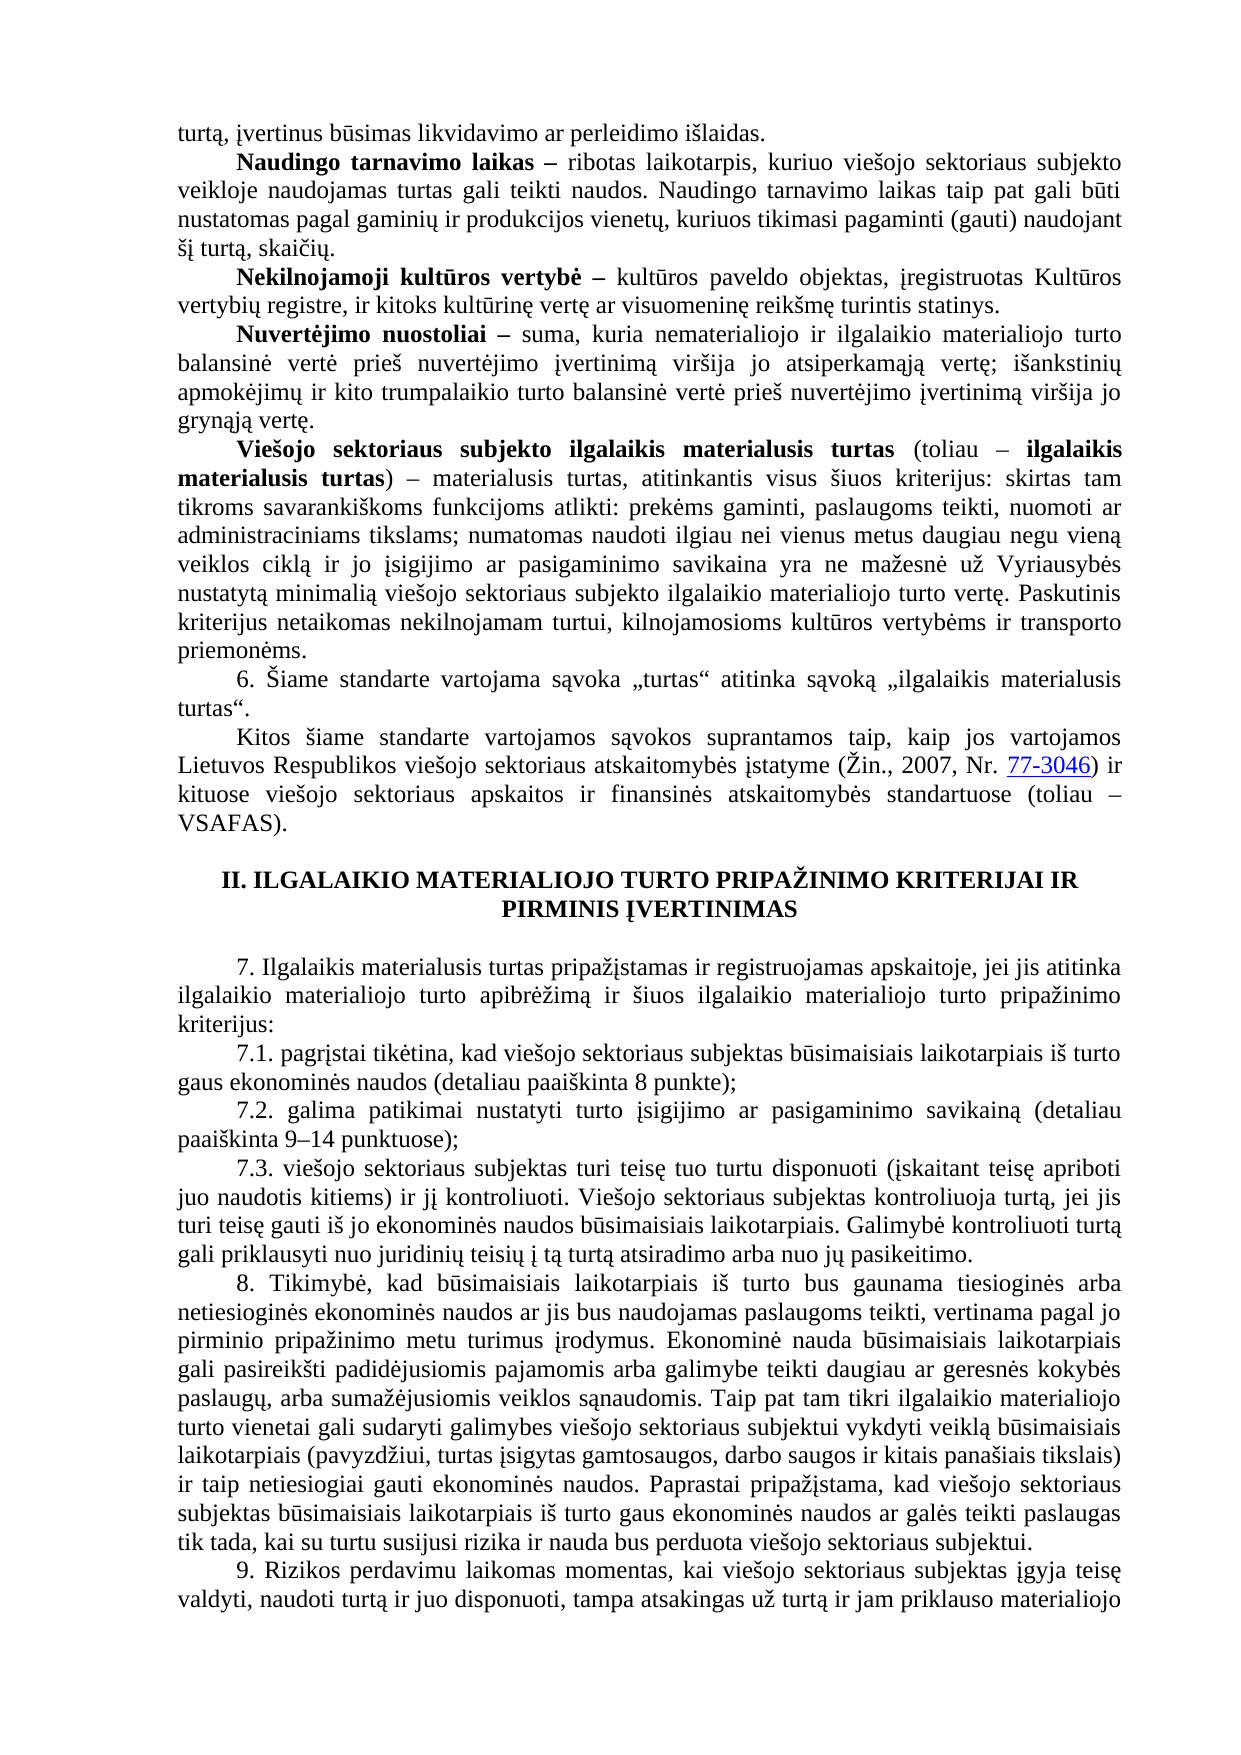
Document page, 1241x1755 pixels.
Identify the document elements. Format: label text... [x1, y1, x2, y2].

text Kitos šiame standarte vartojamos sąvokos suprantamos taip, kaip jos vartojamos Lietuvos Respublikos viešojo sektoriaus atskaitomybės įstatyme (Žin., 2007, Nr. 77-3046) ir kituose viešojo sektoriaus apskaitos ir finansinės atskaitomybės standartuose (toliau – VSAFAS). [177, 722, 1122, 837]
text Viešojo sektoriaus subjekto ilgalaikis materialusis turtas (toliau – ilgalaikis materialusis turtas) – materialusis turtas, atitinkantis visus šiuos kriterijus: skirtas tam tikroms savarankiškoms funkcijoms atlikti: prekėms gaminti, paslaugoms teikti, nuomoti ar administraciniams tikslams; numatomas naudoti ilgiau nei vienus metus daugiau negu vieną veiklos ciklą ir jo įsigijimo ar pasigaminimo savikaina yra ne mažesnė už Vyriausybės nustatytą minimalią viešojo sektoriaus subjekto ilgalaikio materialiojo turto vertę. Paskutinis kriterijus netaikomas nekilnojamam turtui, kilnojamosioms kultūros vertybėms ir transporto priemonėms. [177, 434, 1122, 664]
text Nuvertėjimo nuostoliai – suma, kuria nematerialiojo ir ilgalaikio materialiojo turto balansinė vertė prieš nuvertėjimo įvertinimą viršija jo atsiperkamąją vertę; išankstinių apmokėjimų ir kito trumpalaikio turto balansinė vertė prieš nuvertėjimo įvertinimą viršija jo grynąją vertę. [177, 319, 1122, 434]
text turtą, įvertinus būsimas likvidavimo ar perleidimo išlaidas. [177, 118, 1122, 147]
text 7.3. viešojo sektoriaus subjektas turi teisę tuo turtu disponuoti (įskaitant teisę apriboti juo naudotis kitiems) ir jį kontroliuoti. Viešojo sektoriaus subjektas kontroliuoja turtą, jei jis turi teisę gauti iš jo ekonominės naudos būsimaisiais laikotarpiais. Galimybė kontroliuoti turtą gali priklausyti nuo juridinių teisių į tą turtą atsiradimo arba nuo jų pasikeitimo. [177, 1153, 1122, 1268]
text II. ILGALAIKIO MATERIALIOJO TURTO PRIPAŽINIMO KRITERIJAI IR PIRMINIS ĮVERTINIMAS [177, 866, 1122, 923]
text 9. Rizikos perdavimu laikomas momentas, kai viešojo sektoriaus subjektas įgyja teisę valdyti, naudoti turtą ir juo disponuoti, tampa atsakingas už turtą ir jam priklauso materialiojo [177, 1556, 1122, 1613]
text 7.2. galima patikimai nustatyti turto įsigijimo ar pasigaminimo savikainą (detaliau paaiškinta 9–14 punktuose); [177, 1096, 1122, 1153]
text 7.1. pagrįstai tikėtina, kad viešojo sektoriaus subjektas būsimaisiais laikotarpiais iš turto gaus ekonominės naudos (detaliau paaiškinta 8 punkte); [177, 1038, 1122, 1096]
text 7. Ilgalaikis materialusis turtas pripažįstamas ir registruojamas apskaitoje, jei jis atitinka ilgalaikio materialiojo turto apibrėžimą ir šiuos ilgalaikio materialiojo turto pripažinimo kriterijus: [177, 952, 1122, 1038]
text Naudingo tarnavimo laikas – ribotas laikotarpis, kuriuo viešojo sektoriaus subjekto veikloje naudojamas turtas gali teikti naudos. Naudingo tarnavimo laikas taip pat gali būti nustatomas pagal gaminių ir produkcijos vienetų, kuriuos tikimasi pagaminti (gauti) naudojant šį turtą, skaičių. [177, 147, 1122, 262]
text 6. Šiame standarte vartojama sąvoka „turtas“ atitinka sąvoką „ilgalaikis materialusis turtas“. [177, 664, 1122, 722]
text Nekilnojamoji kultūros vertybė – kultūros paveldo objektas, įregistruotas Kultūros vertybių registre, ir kitoks kultūrinę vertę ar visuomeninę reikšmę turintis statinys. [177, 262, 1122, 319]
text 8. Tikimybė, kad būsimaisiais laikotarpiais iš turto bus gaunama tiesioginės arba netiesioginės ekonominės naudos ar jis bus naudojamas paslaugoms teikti, vertinama pagal jo pirminio pripažinimo metu turimus įrodymus. Ekonominė nauda būsimaisiais laikotarpiais gali pasireikšti padidėjusiomis pajamomis arba galimybe teikti daugiau ar geresnės kokybės paslaugų, arba sumažėjusiomis veiklos sąnaudomis. Taip pat tam tikri ilgalaikio materialiojo turto vienetai gali sudaryti galimybes viešojo sektoriaus subjektui vykdyti veiklą būsimaisiais laikotarpiais (pavyzdžiui, turtas įsigytas gamtosaugos, darbo saugos ir kitais panašiais tikslais) ir taip netiesiogiai gauti ekonominės naudos. Paprastai pripažįstama, kad viešojo sektoriaus subjektas būsimaisiais laikotarpiais iš turto gaus ekonominės naudos ar galės teikti paslaugas tik tada, kai su turtu susijusi rizika ir nauda bus perduota viešojo sektoriaus subjektui. [177, 1268, 1122, 1556]
